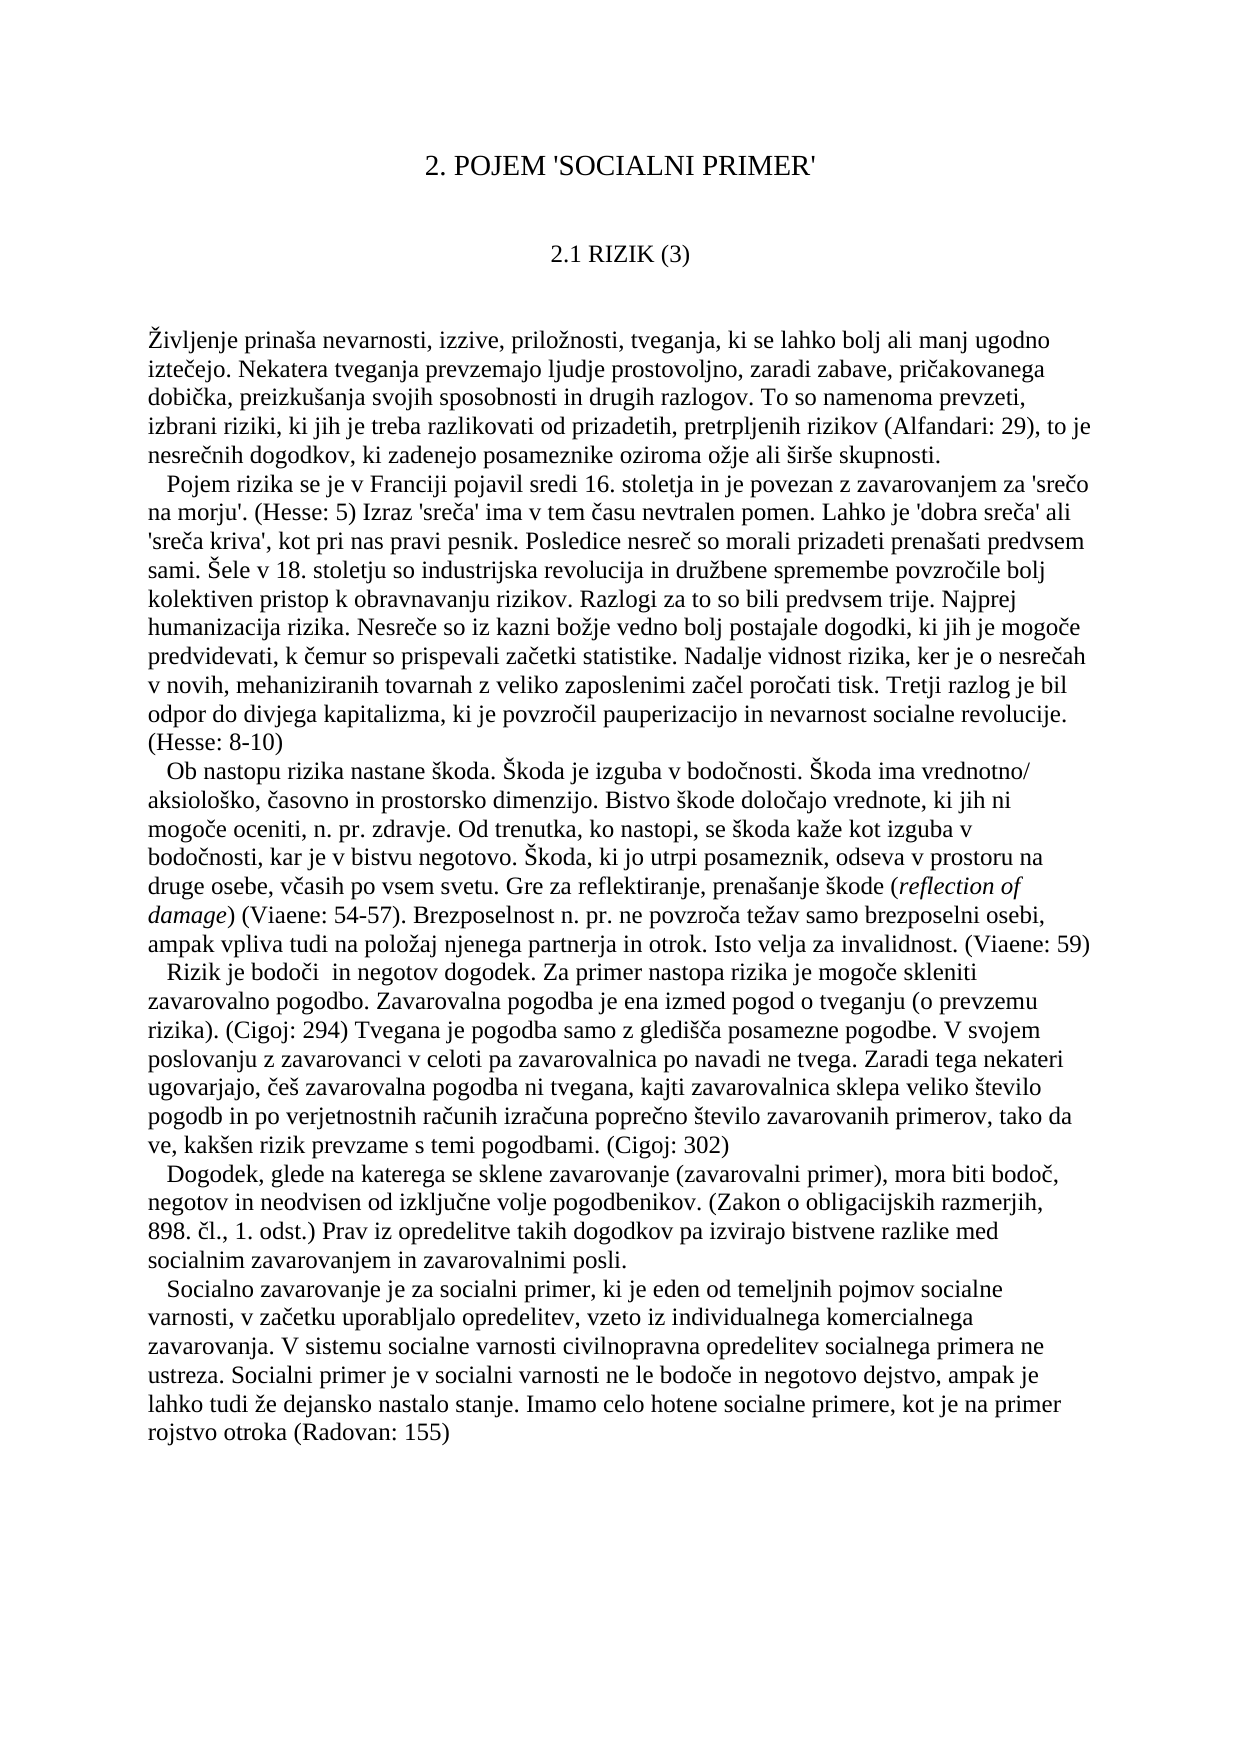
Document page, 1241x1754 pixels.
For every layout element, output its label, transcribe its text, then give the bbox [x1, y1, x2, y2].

text Ob nastopu rizika nastane škoda. Škoda je izguba v bodočnosti. Škoda ima vrednotno/ aksiološko, časovno in prostorsko dimenzijo. Bistvo škode določajo vrednote, ki jih ni mogoče oceniti, n. pr. zdravje. Od trenutka, ko nastopi, se škoda kaže kot izguba v bodočnosti, kar je v bistvu negotovo. Škoda, ki jo utrpi posameznik, odseva v prostoru na druge osebe, včasih po vsem svetu. Gre za reflektiranje, prenašanje škode (reflection of damage) (Viaene: 54-57). Brezposelnost n. pr. ne povzroča težav samo brezposelni osebi, ampak vpliva tudi na položaj njenega partnerja in otrok. Isto velja za invalidnost. (Viaene: 59) [148, 756, 1093, 957]
subtitle 2. POJEM 'SOCIALNI PRIMER' [148, 148, 1093, 181]
text Rizik je bodoči in negotov dogodek. Za primer nastopa rizika je mogoče skleniti zavarovalno pogodbo. Zavarovalna pogodba je ena izmed pogod o tveganju (o prevzemu rizika). (Cigoj: 294) Tvegana je pogodba samo z gledišča posamezne pogodbe. V svojem poslovanju z zavarovanci v celoti pa zavarovalnica po navadi ne tvega. Zaradi tega nekateri ugovarjajo, češ zavarovalna pogodba ni tvegana, kajti zavarovalnica sklepa veliko število pogodb in po verjetnostnih računih izračuna poprečno število zavarovanih primerov, tako da ve, kakšen rizik prevzame s temi pogodbami. (Cigoj: 302) [148, 957, 1093, 1159]
text Socialno zavarovanje je za socialni primer, ki je eden od temeljnih pojmov socialne varnosti, v začetku uporabljalo opredelitev, vzeto iz individualnega komercialnega zavarovanja. V sistemu socialne varnosti civilnopravna opredelitev socialnega primera ne ustreza. Socialni primer je v socialni varnosti ne le bodoče in negotovo dejstvo, ampak je lahko tudi že dejansko nastalo stanje. Imamo celo hotene socialne primere, kot je na primer rojstvo otroka (Radovan: 155) [148, 1274, 1093, 1446]
text Dogodek, glede na katerega se sklene zavarovanje (zavarovalni primer), mora biti bodoč, negotov in neodvisen od izključne volje pogodbenikov. (Zakon o obligacijskih razmerjih, 898. čl., 1. odst.) Prav iz opredelitve takih dogodkov pa izvirajo bistvene razlike med socialnim zavarovanjem in zavarovalnimi posli. [148, 1159, 1093, 1274]
text Pojem rizika se je v Franciji pojavil sredi 16. stoletja in je povezan z zavarovanjem za 'srečo na morju'. (Hesse: 5) Izraz 'sreča' ima v tem času nevtralen pomen. Lahko je 'dobra sreča' ali 'sreča kriva', kot pri nas pravi pesnik. Posledice nesreč so morali prizadeti prenašati predvsem sami. Šele v 18. stoletju so industrijska revolucija in družbene spremembe povzročile bolj kolektiven pristop k obravnavanju rizikov. Razlogi za to so bili predvsem trije. Najprej humanizacija rizika. Nesreče so iz kazni božje vedno bolj postajale dogodki, ki jih je mogoče predvidevati, k čemur so prispevali začetki statistike. Nadalje vidnost rizika, ker je o nesrečah v novih, mehaniziranih tovarnah z veliko zaposlenimi začel poročati tisk. Tretji razlog je bil odpor do divjega kapitalizma, ki je povzročil pauperizacijo in nevarnost socialne revolucije. (Hesse: 8-10) [148, 469, 1093, 756]
text Življenje prinaša nevarnosti, izzive, priložnosti, tveganja, ki se lahko bolj ali manj ugodno iztečejo. Nekatera tveganja prevzemajo ljudje prostovoljno, zaradi zabave, pričakovanega dobička, preizkušanja svojih sposobnosti in drugih razlogov. To so namenoma prevzeti, izbrani riziki, ki jih je treba razlikovati od prizadetih, pretrpljenih rizikov (Alfandari: 29), to je nesrečnih dogodkov, ki zadenejo posameznike oziroma ožje ali širše skupnosti. [148, 325, 1093, 469]
list RIZIK (3) [148, 239, 1093, 267]
